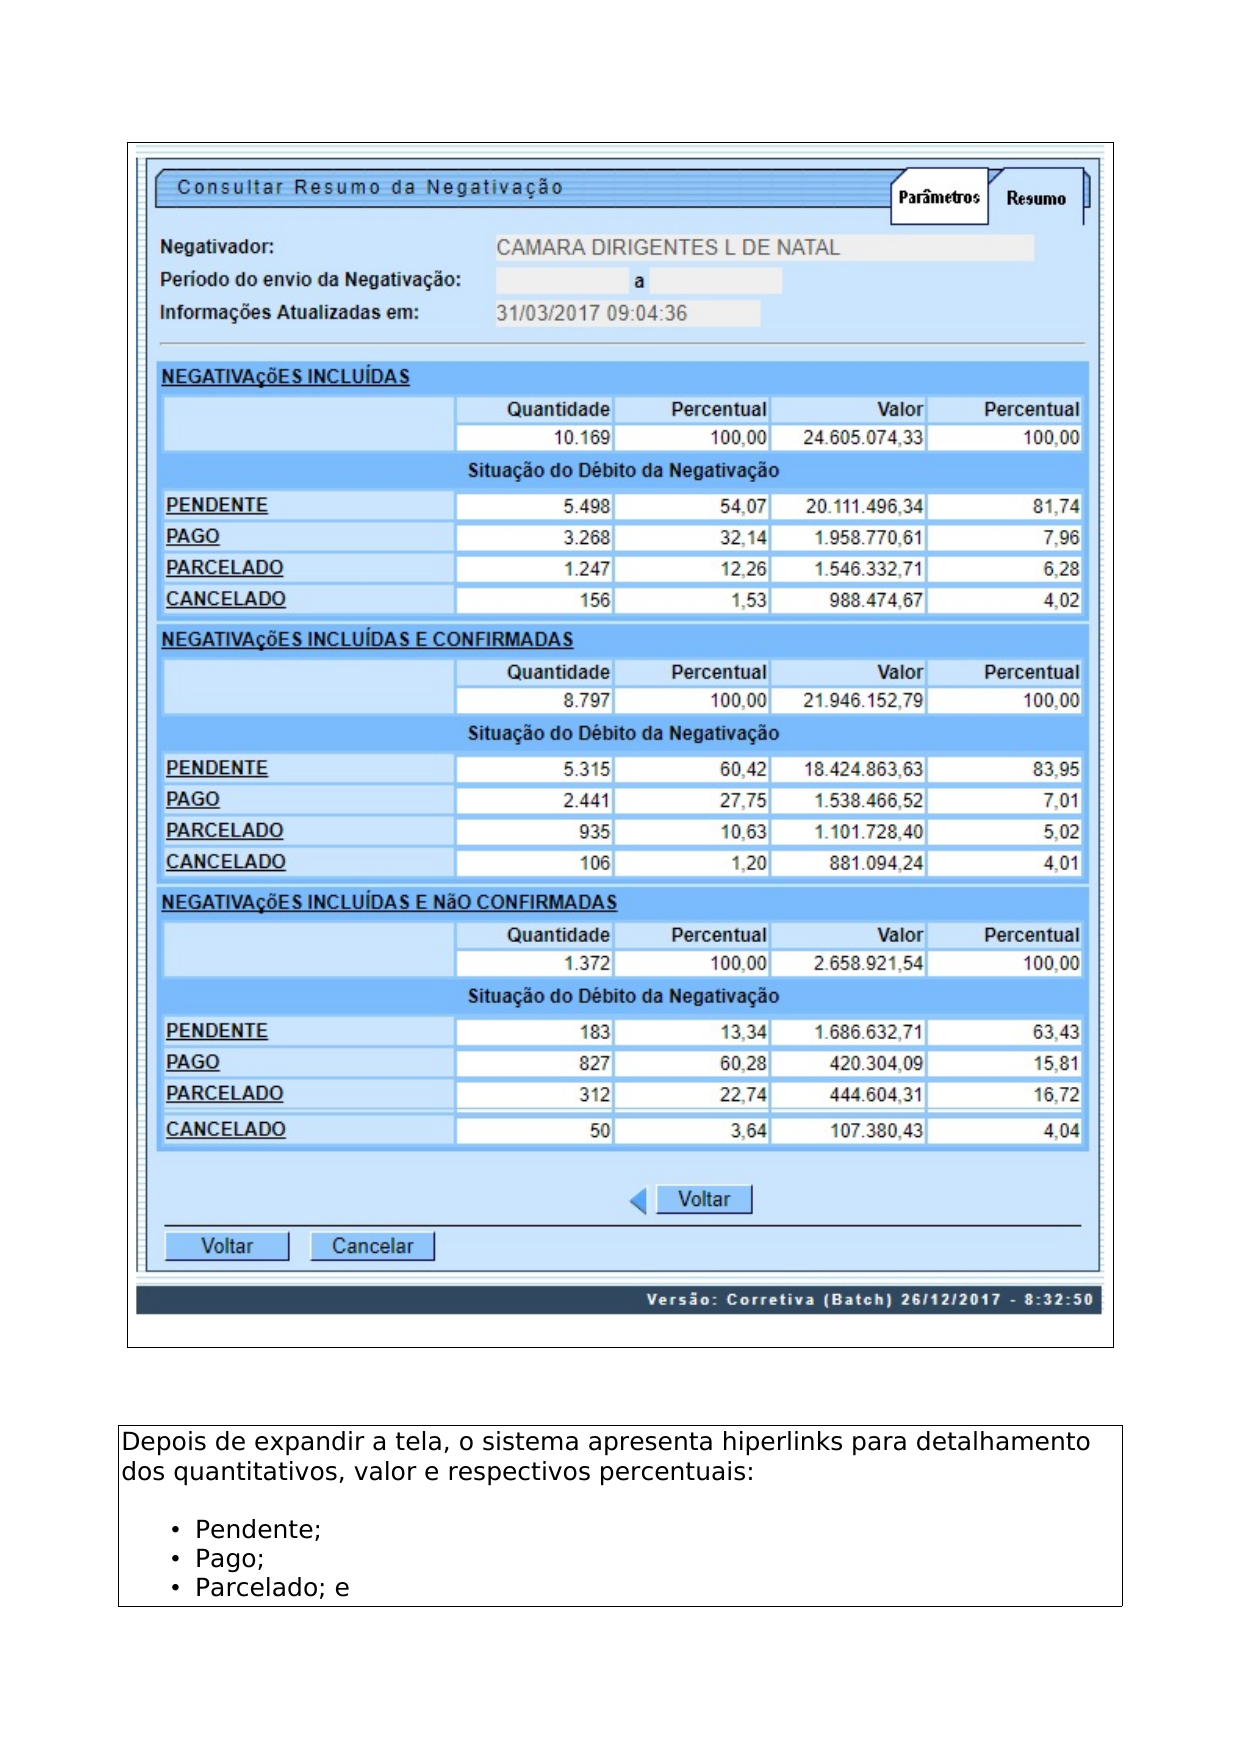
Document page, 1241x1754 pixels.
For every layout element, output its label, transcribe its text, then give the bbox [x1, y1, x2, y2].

picture [135, 144, 1105, 1316]
table_header [128, 143, 1113, 1347]
table_header Depois de expandir a tela, o sistema apresenta hiperlinks para detalhamento dos quantitativos, valor e respectivos percentuais: Pendente; Pago; Parcelado; e Cancelado. Ao clicar no link Pendente, o sistema exibe o detalhamento em questão: [119, 1426, 1122, 1606]
